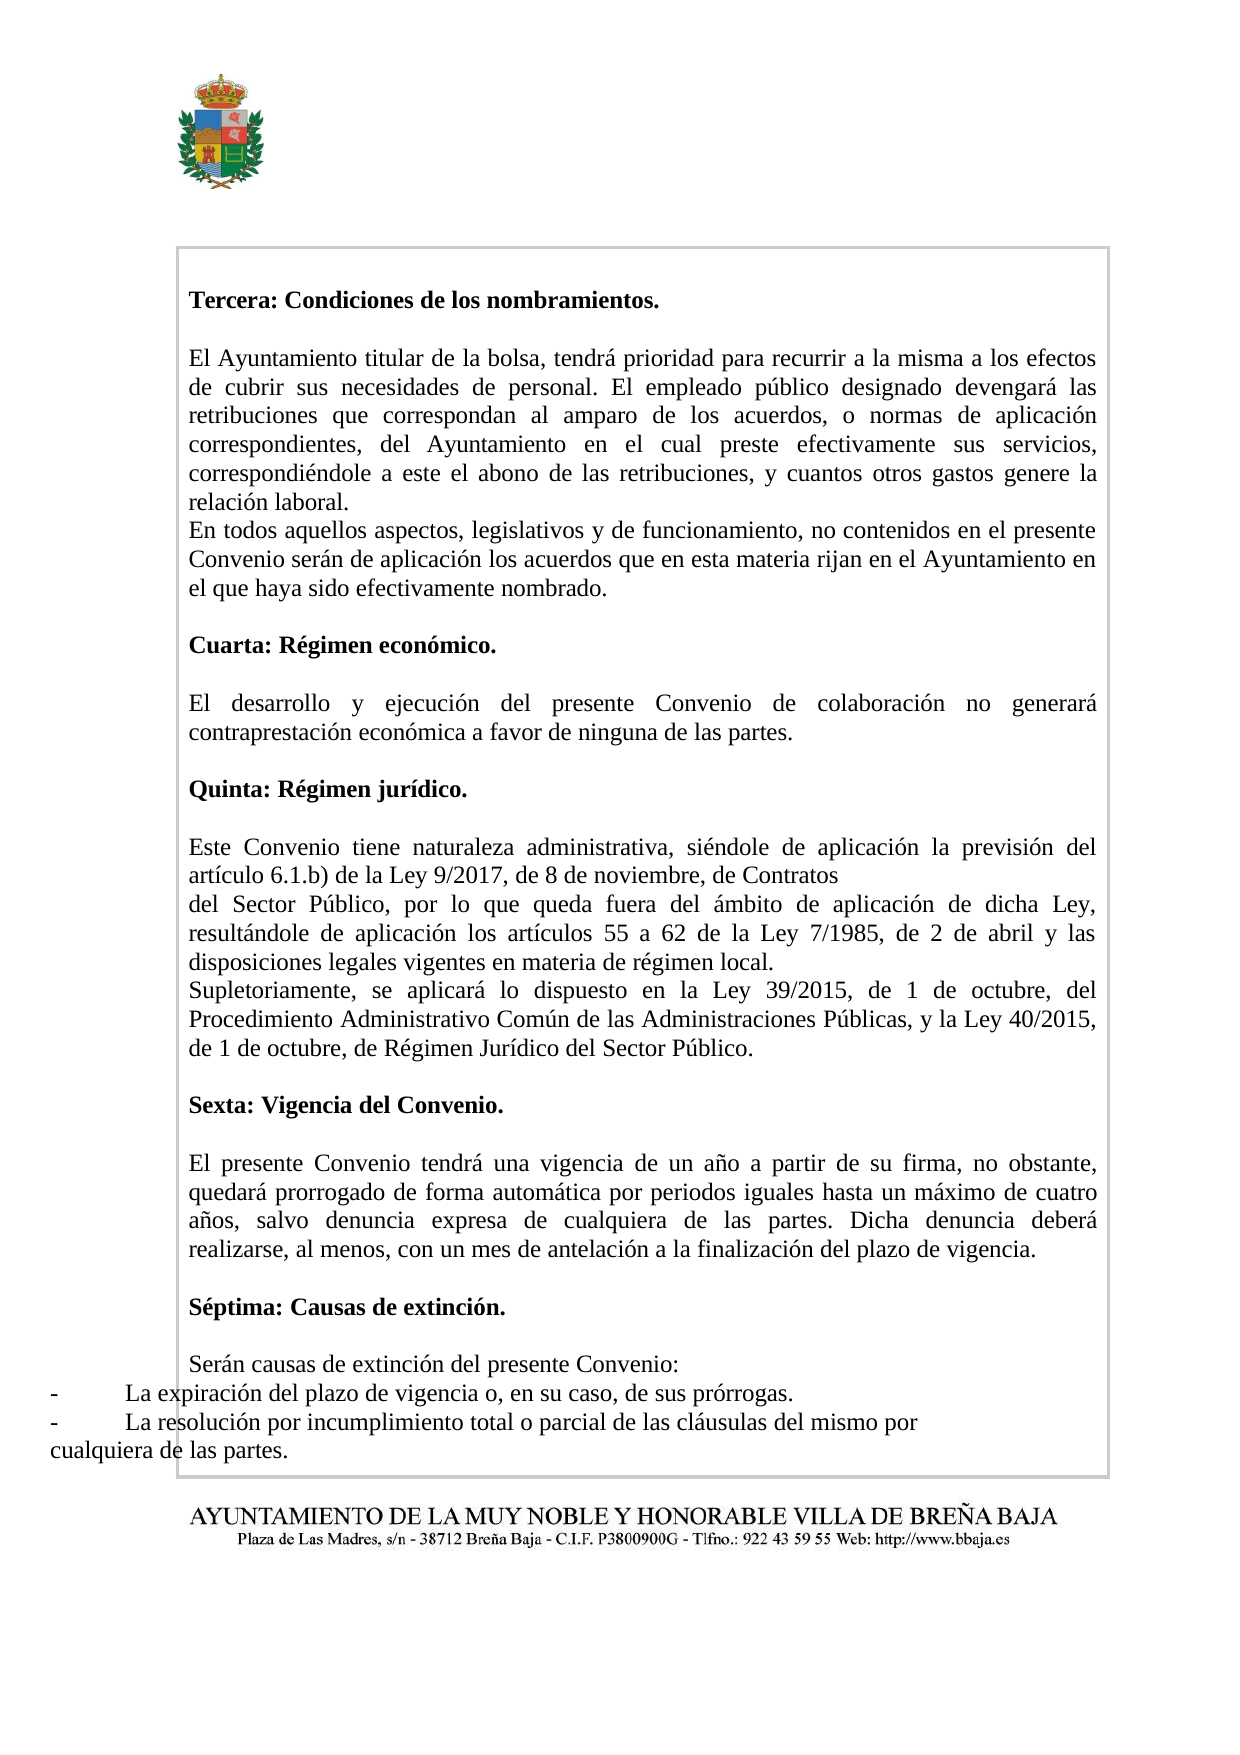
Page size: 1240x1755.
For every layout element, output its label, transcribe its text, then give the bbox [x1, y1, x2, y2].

text El desarrollo y ejecución del presente Convenio de colaboración no generará contraprestación económica a favor de ninguna de las partes. [188, 688, 1097, 746]
text [1110, 1349, 1196, 1378]
list La expiración del plazo de vigencia o, en su caso, de sus prórrogas. [1110, 1378, 1196, 1407]
text del Sector Público, por lo que queda fuera del ámbito de aplicación de dicha Ley, resultándole de aplicación los artículos 55 a 62 de la Ley 7/1985, de 2 de abril y las disposiciones legales vigentes en materia de régimen local. [188, 889, 1097, 976]
text Supletoriamente, se aplicará lo dispuesto en la Ley 39/2015, de 1 de octubre, del Procedimiento Administrativo Común de las Administraciones Públicas, y la Ley 40/2015, de 1 de octubre, de Régimen Jurídico del Sector Público. [188, 976, 1097, 1062]
list La resolución por incumplimiento total o parcial de las cláusulas del mismo por cualquiera de las partes. [179, 1407, 1000, 1464]
subtitle [1110, 286, 1196, 314]
text El presente Convenio tendrá una vigencia de un año a partir de su firma, no obstante, quedará prorrogado de forma automática por periodos iguales hasta un máximo de cuatro años, salvo denuncia expresa de cualquiera de las partes. Dicha denuncia deberá realizarse, al menos, con un mes de antelación a la finalización del plazo de vigencia. [188, 1148, 1097, 1263]
subtitle Tercera: Condiciones de los nombramientos. [188, 286, 1107, 314]
text El Ayuntamiento titular de la bolsa, tendrá prioridad para recurrir a la misma a los efectos de cubrir sus necesidades de personal. El empleado público designado devengará las retribuciones que correspondan al amparo de los acuerdos, o normas de aplicación correspondientes, del Ayuntamiento en el cual preste efectivamente sus servicios, correspondiéndole a este el abono de las retribuciones, y cuantos otros gastos genere la relación laboral. [188, 343, 1097, 516]
list La expiración del plazo de vigencia o, en su caso, de sus prórrogas. [179, 1378, 1107, 1407]
subtitle [1110, 1292, 1196, 1321]
list La expiración del plazo de vigencia o, en su caso, de sus prórrogas. [50, 1378, 176, 1407]
subtitle Quinta: Régimen jurídico. [188, 774, 1107, 803]
subtitle [1110, 1091, 1196, 1119]
text Serán causas de extinción del presente Convenio: [188, 1349, 1107, 1378]
subtitle [1110, 631, 1196, 659]
subtitle Cuarta: Régimen económico. [188, 631, 1107, 659]
list La resolución por incumplimiento total o parcial de las cláusulas del mismo por cualquiera de las partes. [50, 1407, 176, 1464]
text En todos aquellos aspectos, legislativos y de funcionamiento, no contenidos en el presente Convenio serán de aplicación los acuerdos que en esta materia rijan en el Ayuntamiento en el que haya sido efectivamente nombrado. [188, 516, 1097, 602]
subtitle Sexta: Vigencia del Convenio. [188, 1091, 1107, 1119]
subtitle Séptima: Causas de extinción. [188, 1292, 1107, 1321]
subtitle [1110, 774, 1196, 803]
text Este Convenio tiene naturaleza administrativa, siéndole de aplicación la previsión del artículo 6.1.b) de la Ley 9/2017, de 8 de noviembre, de Contratos [188, 832, 1096, 889]
